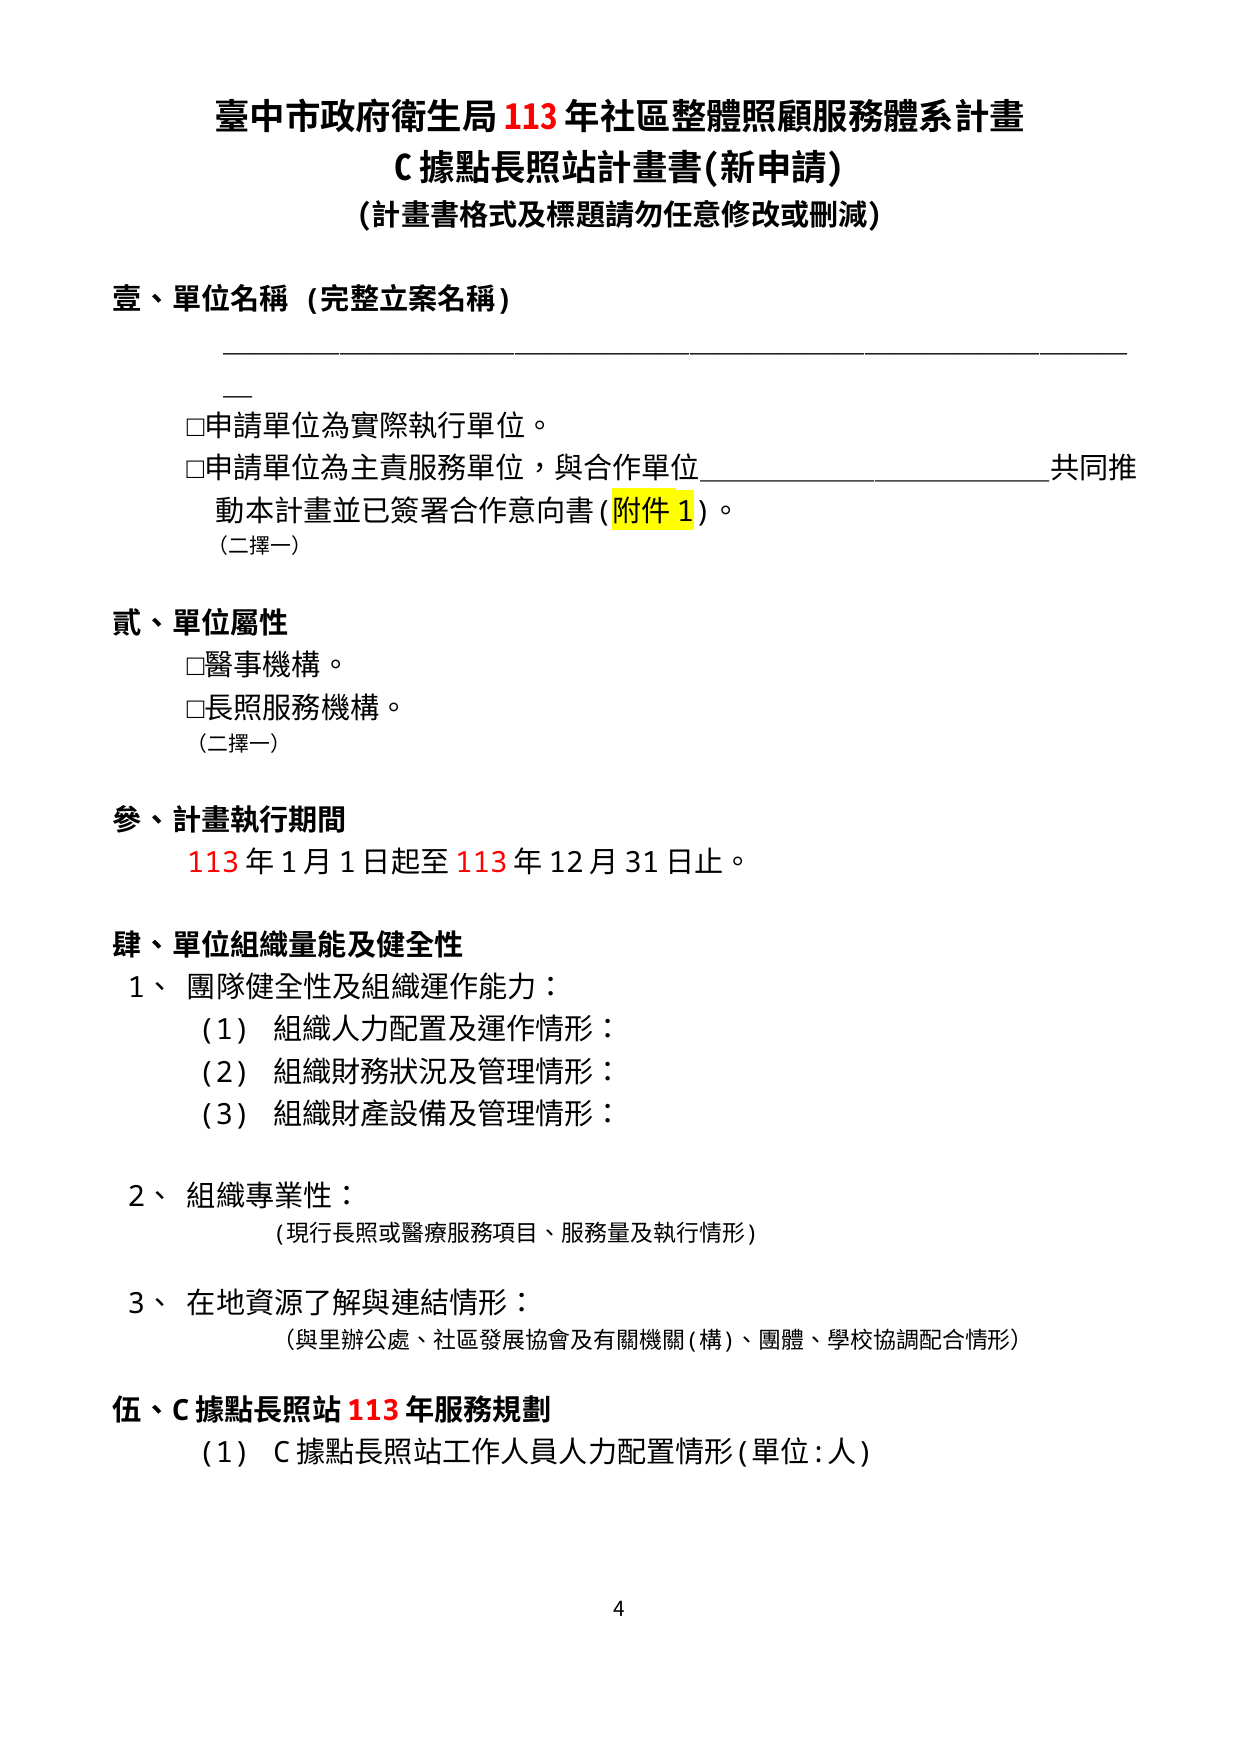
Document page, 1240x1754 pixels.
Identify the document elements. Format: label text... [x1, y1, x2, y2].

text （二擇一） [187, 530, 1141, 560]
list 組織人力配置及運作情形： [198, 1006, 1141, 1048]
list 單位組織量能及健全性 [113, 921, 1141, 963]
list 在地資源了解與連結情形： [127, 1279, 1141, 1322]
text 113年1月1日起至113年12月31日止。 [187, 839, 1141, 881]
list 組織財產設備及管理情形： [198, 1091, 1141, 1133]
text ＿＿＿＿＿＿＿＿＿＿＿＿＿＿＿＿＿＿＿＿＿＿＿＿＿＿＿＿＿＿＿＿ [223, 318, 1141, 403]
text (計畫書格式及標題請勿任意修改或刪減) [98, 191, 1141, 233]
text □申請單位為實際執行單位。 [187, 403, 1141, 445]
text （與里辦公處、社區發展協會及有關機關(構)、團體、學校協調配合情形） [273, 1322, 1141, 1355]
text □長照服務機構。 [187, 684, 1141, 727]
text C據點長照站計畫書(新申請) [98, 140, 1141, 191]
text □醫事機構。 [187, 642, 1141, 684]
list 組織財務狀況及管理情形： [198, 1048, 1141, 1091]
list 計畫執行期間 [113, 797, 1141, 839]
text 臺中市政府衛生局113年社區整體照顧服務體系計畫 [98, 88, 1141, 140]
list C據點長照站工作人員人力配置情形(單位:人) [198, 1429, 1141, 1471]
list C據點長照站113年服務規劃 [113, 1387, 1141, 1429]
text (現行長照或醫療服務項目、服務量及執行情形) [273, 1215, 1141, 1248]
list 單位名稱 (完整立案名稱) [113, 276, 1141, 318]
list 組織專業性： [127, 1173, 1141, 1215]
text （二擇一） [187, 727, 1141, 757]
text □申請單位為主責服務單位，與合作單位＿＿＿＿＿＿＿＿＿＿＿＿共同推動本計畫並已簽署合作意向書(附件1)。 [186, 445, 1141, 530]
list 單位屬性 [113, 600, 1141, 642]
list 團隊健全性及組織運作能力： [127, 963, 1141, 1006]
